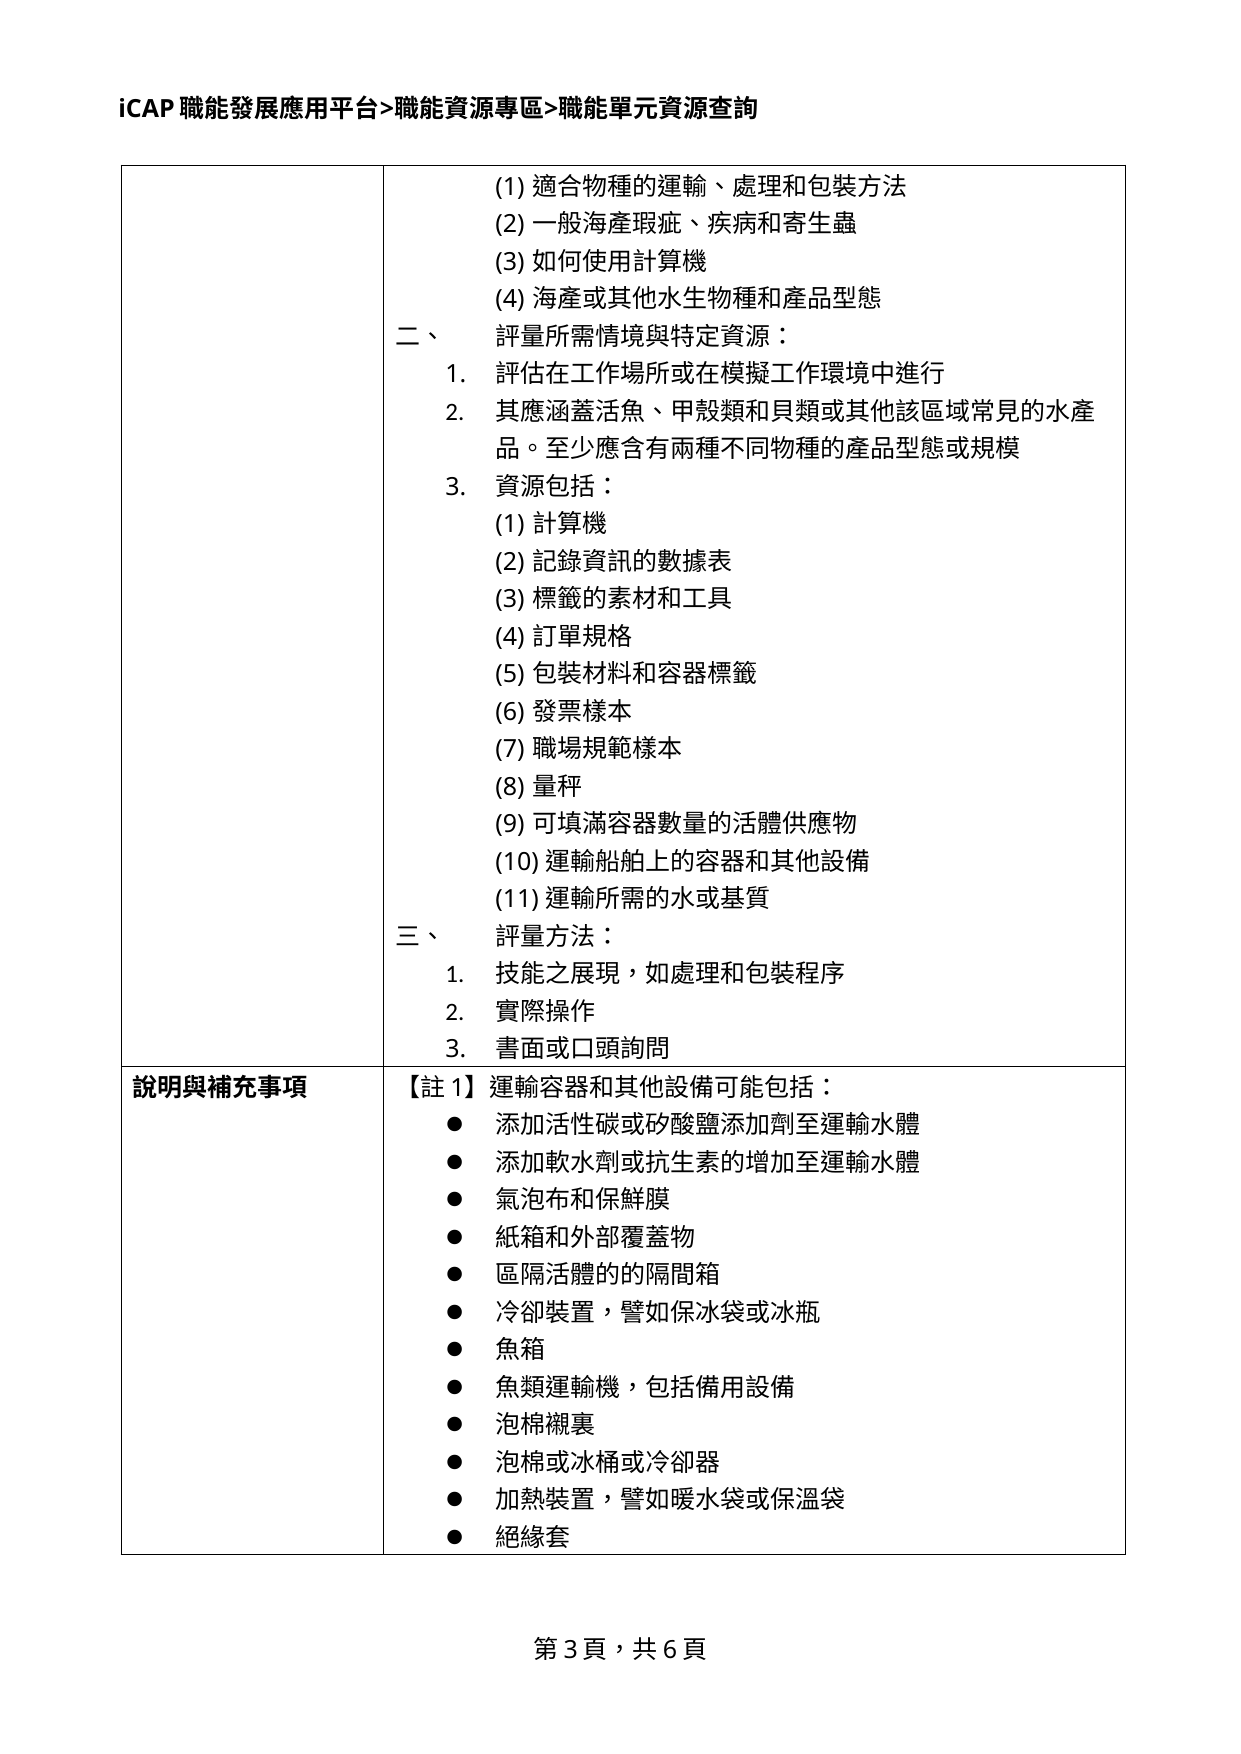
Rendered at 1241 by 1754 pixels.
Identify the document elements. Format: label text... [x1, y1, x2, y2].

table_cell 說明與補充事項 [122, 1067, 383, 1554]
table_cell 【註1】運輸容器和其他設備可能包括： 添加活性碳或矽酸鹽添加劑至運輸水體 添加軟水劑或抗生素的增加至運輸水體 氣泡布和保鮮膜 紙箱和外部覆蓋物 區隔活體的的隔間箱 冷卻裝置，譬如保冰袋或冰瓶 魚箱 魚類運輸機，包括備用設備 泡棉襯裏 泡棉或冰桶或冷卻器 加熱裝置，譬如暖水袋或保溫袋 絕緣套 黃麻或編織的貝類袋 氧氣供應，譬如氧氣瓶、發泡石、藥片和產生器 塑料袋和襯墊 聚苯乙烯泡棉塑料箱 零配件和設備 基質，譬如塑料網、椰子纖維、木屑、木材、毛料、紙屑或棉絮 水槽 繩索、標籤、套環和膠帶 運輸水 塗蠟厚紙板箱 【註2】運輸要求或法規可能包括： 航空要求 進口和出口要求 外來或有害物種 人性化動物的處理 漁獲可追蹤性的標籤 原始動物的移動 道路和鐵路運輸法規 野生補獲或孵育場培育的活體運輸 【註3】活體供應物可能包括： 在水中活體運輸： 水生植物 (分枝或整株植物) 淡水、半鹹水、海水魚類和及其他水生動物 活岩、珊瑚和其他無脊椎動物 觀賞植物和水族缸生物 沒有水或補充氧的活體運輸： 鮑魚 水生植物 (分枝或整株植物) 蟹 蝦蛄 鰻魚 淡水龍蝦（小龍蝦）螯蝦 斑節蝦 牡蠣、貽貝類和其他二枚貝類 螯龍蝦（大龍蝦） 活體運輸的類型： 接近市場規模的成熟動物 水生植物或海藻/大型水藻 繁殖用抱卵親魚 受精蛋 (魚類或爬蟲類) 年輕動物，包括魚苗、魚種、蠔卵和小魚苗 幼魚、貝類、甲殼類和其他無脊椎動物 小型藻類或活餌 接近成熟的動物 【註4】訂單規格可能包括： 附加長度，譬如鰭、腿、尾和螯等因素 體形 體色 條件因素 數量 包裝和標籤指示 品質 性別 尺寸規模 品種 【註5】準備容器可能包括： 箱或桶 溢流道 玻璃水族箱 網、籠或圍欄 水道 再循環 靜水 水槽 【註6】運輸準備可能包括： 麻醉劑、軟水劑、益生菌、維他命C或抗生素的添加物 周遭或水溫的降低 去除寄生蟲的預防處理 腸胃淨空 (當清空消化道後，改用乾淨的水) 檢疫 【註7】水質因素可能包括： 鹼度 氨 二氧化碳 溶氧 硬度 硝酸 亞硝酸鹽 pH值 鹽度 溫度 濁度 【註8】環境條件可能包括： 濕度 光線 溫度 [384, 1067, 1125, 1554]
table_cell [122, 166, 383, 1066]
table_cell 評量之關鍵面向/能力證明之證據： 技能： 以運輸為考量，準備、處理並包裝活體供應物時，重視訂單規格和物種活存要求的方式 了解預期配送海產的死亡 知識： 適合物種的運輸、處理和包裝方法 一般海產瑕疵、疾病和寄生蟲 如何使用計算機 海產或其他水生物種和產品型態 評量所需情境與特定資源： 評估在工作場所或在模擬工作環境中進行 其應涵蓋活魚、甲殼類和貝類或其他該區域常見的水產品。至少應含有兩種不同物種的產品型態或規模 資源包括： 計算機 記錄資訊的數據表 標籤的素材和工具 訂單規格 包裝材料和容器標籤 發票樣本 職場規範樣本 量秤 可填滿容器數量的活體供應物 運輸船舶上的容器和其他設備 運輸所需的水或基質 評量方法： 技能之展現，如處理和包裝程序 實際操作 書面或口頭詢問 [384, 166, 1125, 1066]
